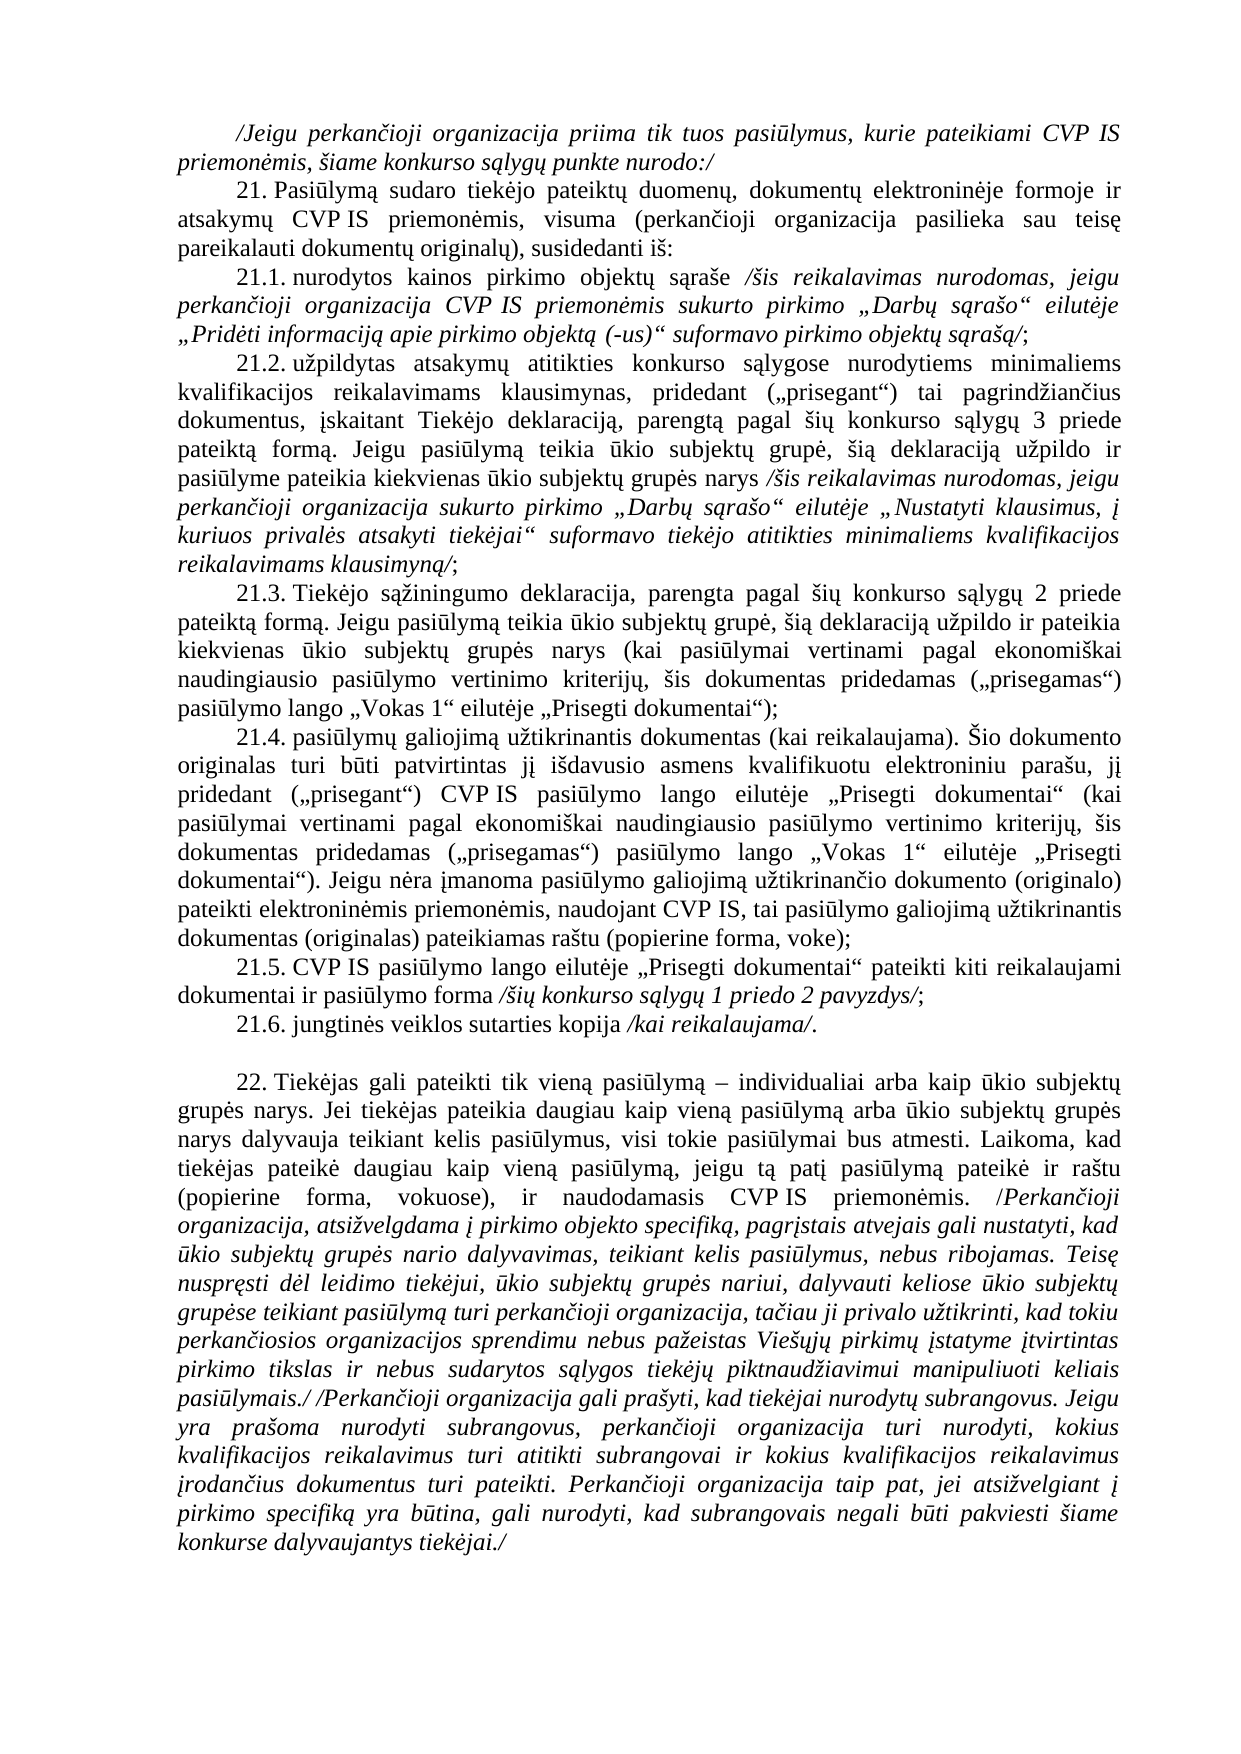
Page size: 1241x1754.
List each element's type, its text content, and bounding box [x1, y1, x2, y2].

text 21.1. nurodytos kainos pirkimo objektų sąraše /šis reikalavimas nurodomas, jeigu perkančioji organizacija CVP IS priemonėmis sukurto pirkimo „Darbų sąrašo“ eilutėje „Pridėti informaciją apie pirkimo objektą (-us)“ suformavo pirkimo objektų sąrašą/; [177, 262, 1122, 348]
text 21.6. jungtinės veiklos sutarties kopija /kai reikalaujama/. [177, 1009, 1122, 1038]
text 21.4. pasiūlymų galiojimą užtikrinantis dokumentas (kai reikalaujama). Šio dokumento originalas turi būti patvirtintas jį išdavusio asmens kvalifikuotu elektroniniu parašu, jį pridedant („prisegant“) CVP IS pasiūlymo lango eilutėje „Prisegti dokumentai“ (kai pasiūlymai vertinami pagal ekonomiškai naudingiausio pasiūlymo vertinimo kriterijų, šis dokumentas pridedamas („prisegamas“) pasiūlymo lango „Vokas 1“ eilutėje „Prisegti dokumentai“). Jeigu nėra įmanoma pasiūlymo galiojimą užtikrinančio dokumento (originalo) pateikti elektroninėmis priemonėmis, naudojant CVP IS, tai pasiūlymo galiojimą užtikrinantis dokumentas (originalas) pateikiamas raštu (popierine forma, voke); [177, 722, 1122, 952]
text 21.3. Tiekėjo sąžiningumo deklaracija, parengta pagal šių konkurso sąlygų 2 priede pateiktą formą. Jeigu pasiūlymą teikia ūkio subjektų grupė, šią deklaraciją užpildo ir pateikia kiekvienas ūkio subjektų grupės narys (kai pasiūlymai vertinami pagal ekonomiškai naudingiausio pasiūlymo vertinimo kriterijų, šis dokumentas pridedamas („prisegamas“) pasiūlymo lango „Vokas 1“ eilutėje „Prisegti dokumentai“); [177, 578, 1122, 722]
text /Jeigu perkančioji organizacija priima tik tuos pasiūlymus, kurie pateikiami CVP IS priemonėmis, šiame konkurso sąlygų punkte nurodo:/ [177, 118, 1122, 176]
text 22. Tiekėjas gali pateikti tik vieną pasiūlymą – individualiai arba kaip ūkio subjektų grupės narys. Jei tiekėjas pateikia daugiau kaip vieną pasiūlymą arba ūkio subjektų grupės narys dalyvauja teikiant kelis pasiūlymus, visi tokie pasiūlymai bus atmesti. Laikoma, kad tiekėjas pateikė daugiau kaip vieną pasiūlymą, jeigu tą patį pasiūlymą pateikė ir raštu (popierine forma, vokuose), ir naudodamasis CVP IS priemonėmis. /Perkančioji organizacija, atsižvelgdama į pirkimo objekto specifiką, pagrįstais atvejais gali nustatyti, kad ūkio subjektų grupės nario dalyvavimas, teikiant kelis pasiūlymus, nebus ribojamas. Teisę nuspręsti dėl leidimo tiekėjui, ūkio subjektų grupės nariui, dalyvauti keliose ūkio subjektų grupėse teikiant pasiūlymą turi perkančioji organizacija, tačiau ji privalo užtikrinti, kad tokiu perkančiosios organizacijos sprendimu nebus pažeistas Viešųjų pirkimų įstatyme įtvirtintas pirkimo tikslas ir nebus sudarytos sąlygos tiekėjų piktnaudžiavimui manipuliuoti keliais pasiūlymais./ /Perkančioji organizacija gali prašyti, kad tiekėjai nurodytų subrangovus. Jeigu yra prašoma nurodyti subrangovus, perkančioji organizacija turi nurodyti, kokius kvalifikacijos reikalavimus turi atitikti subrangovai ir kokius kvalifikacijos reikalavimus įrodančius dokumentus turi pateikti. Perkančioji organizacija taip pat, jei atsižvelgiant į pirkimo specifiką yra būtina, gali nurodyti, kad subrangovais negali būti pakviesti šiame konkurse dalyvaujantys tiekėjai./ [177, 1067, 1122, 1556]
text 21.5. CVP IS pasiūlymo lango eilutėje „Prisegti dokumentai“ pateikti kiti reikalaujami dokumentai ir pasiūlymo forma /šių konkurso sąlygų 1 priedo 2 pavyzdys/; [177, 952, 1122, 1009]
text 21. Pasiūlymą sudaro tiekėjo pateiktų duomenų, dokumentų elektroninėje formoje ir atsakymų CVP IS priemonėmis, visuma (perkančioji organizacija pasilieka sau teisę pareikalauti dokumentų originalų), susidedanti iš: [177, 176, 1122, 262]
text 21.2. užpildytas atsakymų atitikties konkurso sąlygose nurodytiems minimaliems kvalifikacijos reikalavimams klausimynas, pridedant („prisegant“) tai pagrindžiančius dokumentus, įskaitant Tiekėjo deklaraciją, parengtą pagal šių konkurso sąlygų 3 priede pateiktą formą. Jeigu pasiūlymą teikia ūkio subjektų grupė, šią deklaraciją užpildo ir pasiūlyme pateikia kiekvienas ūkio subjektų grupės narys /šis reikalavimas nurodomas, jeigu perkančioji organizacija sukurto pirkimo „Darbų sąrašo“ eilutėje „Nustatyti klausimus, į kuriuos privalės atsakyti tiekėjai“ suformavo tiekėjo atitikties minimaliems kvalifikacijos reikalavimams klausimyną/; [177, 348, 1122, 578]
